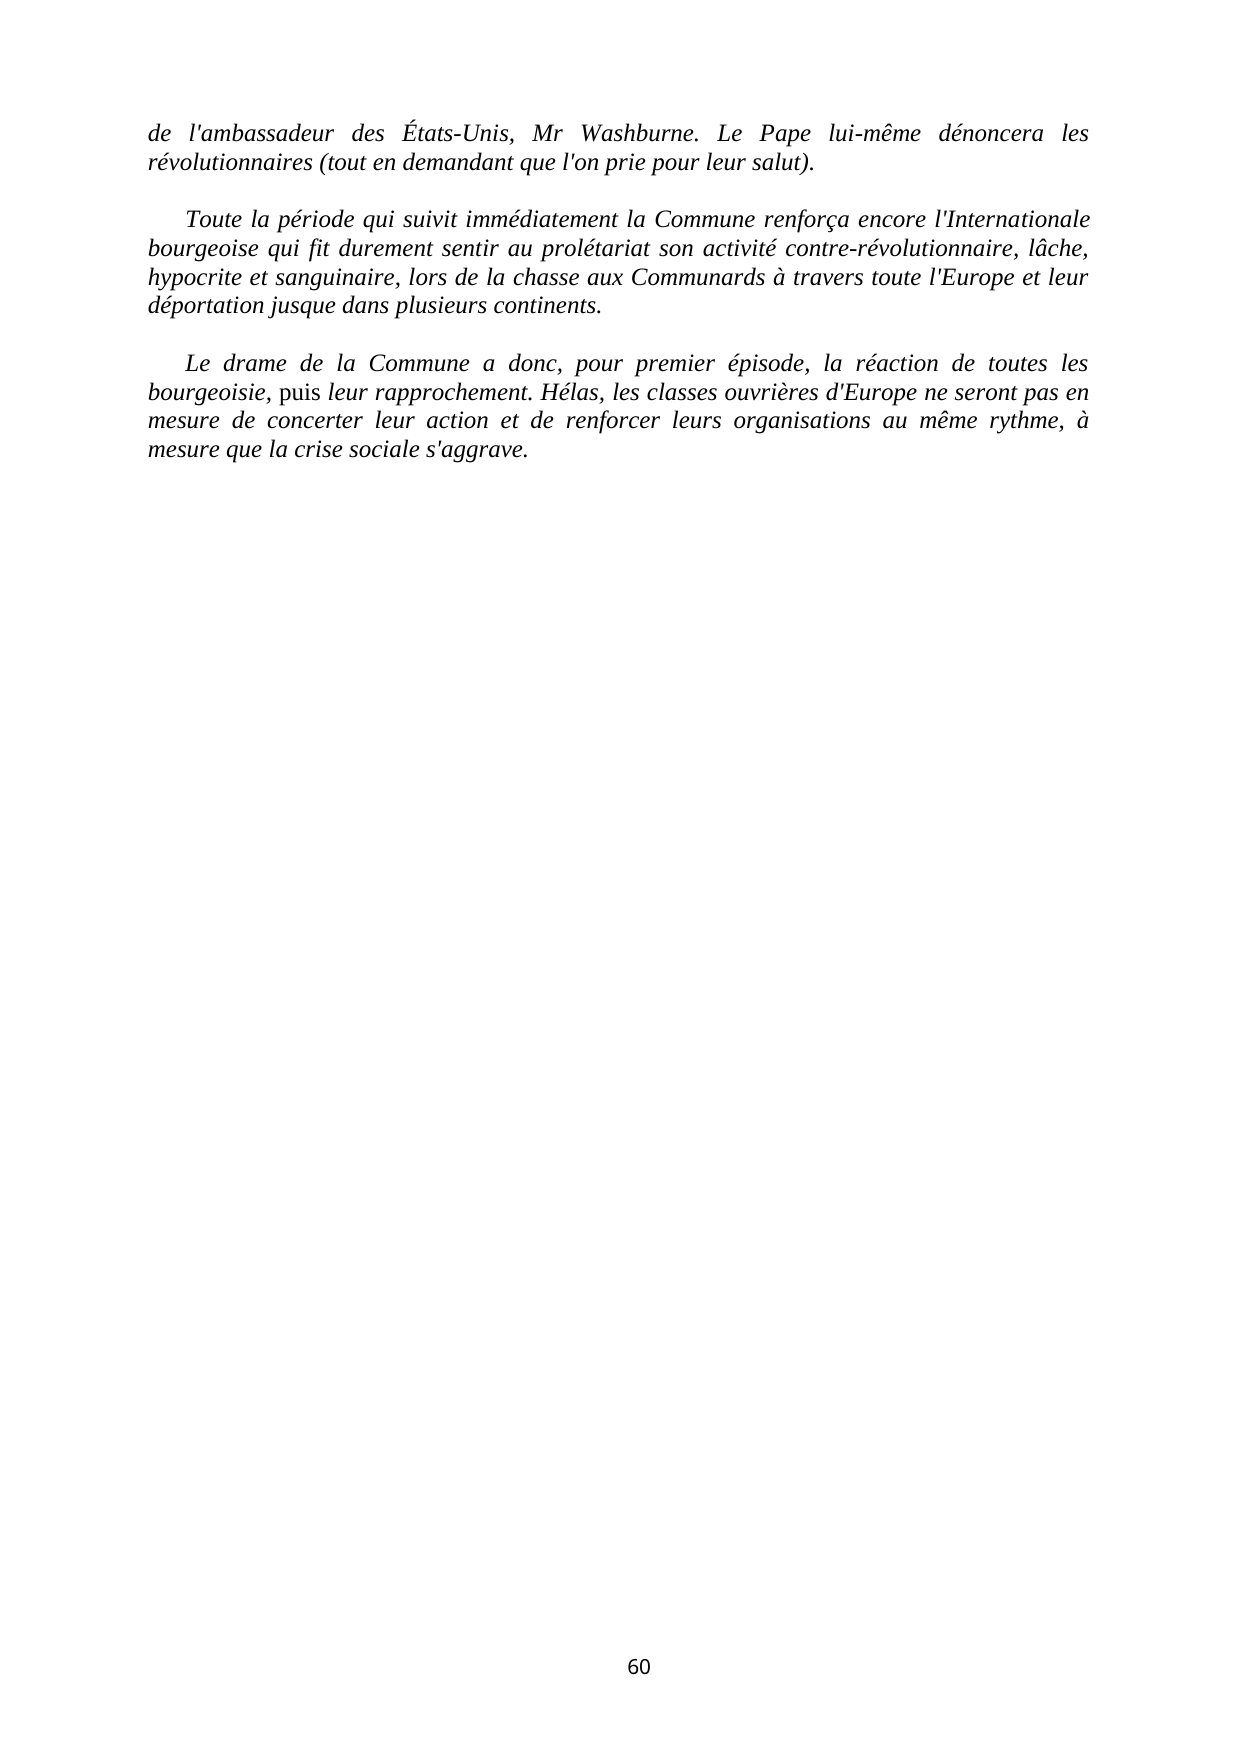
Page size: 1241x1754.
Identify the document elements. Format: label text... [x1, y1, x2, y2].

text de l'ambassadeur des États-Unis, Mr Washburne. Le Pape lui-même dénoncera les révolutionnaires (tout en demandant que l'on prie pour leur salut). [148, 118, 1093, 176]
text Toute la période qui suivit immédiatement la Commune renforça encore l'Interna­tionale bourgeoise qui fit durement sentir au prolétariat son activité contre-révolutionnaire, lâche, hypocrite et sanguinaire, lors de la chasse aux Communards à travers toute l'Europe et leur déportation jusque dans plusieurs continents. [148, 204, 1093, 319]
text Le drame de la Commune a donc, pour premier épisode, la réaction de toutes les bourgeoisie, puis leur rapprochement. Hélas, les classes ouvrières d'Europe ne seront pas en mesure de concerter leur action et de renforcer leurs organisations au même rythme, à mesure que la crise sociale s'aggrave. [148, 348, 1093, 463]
